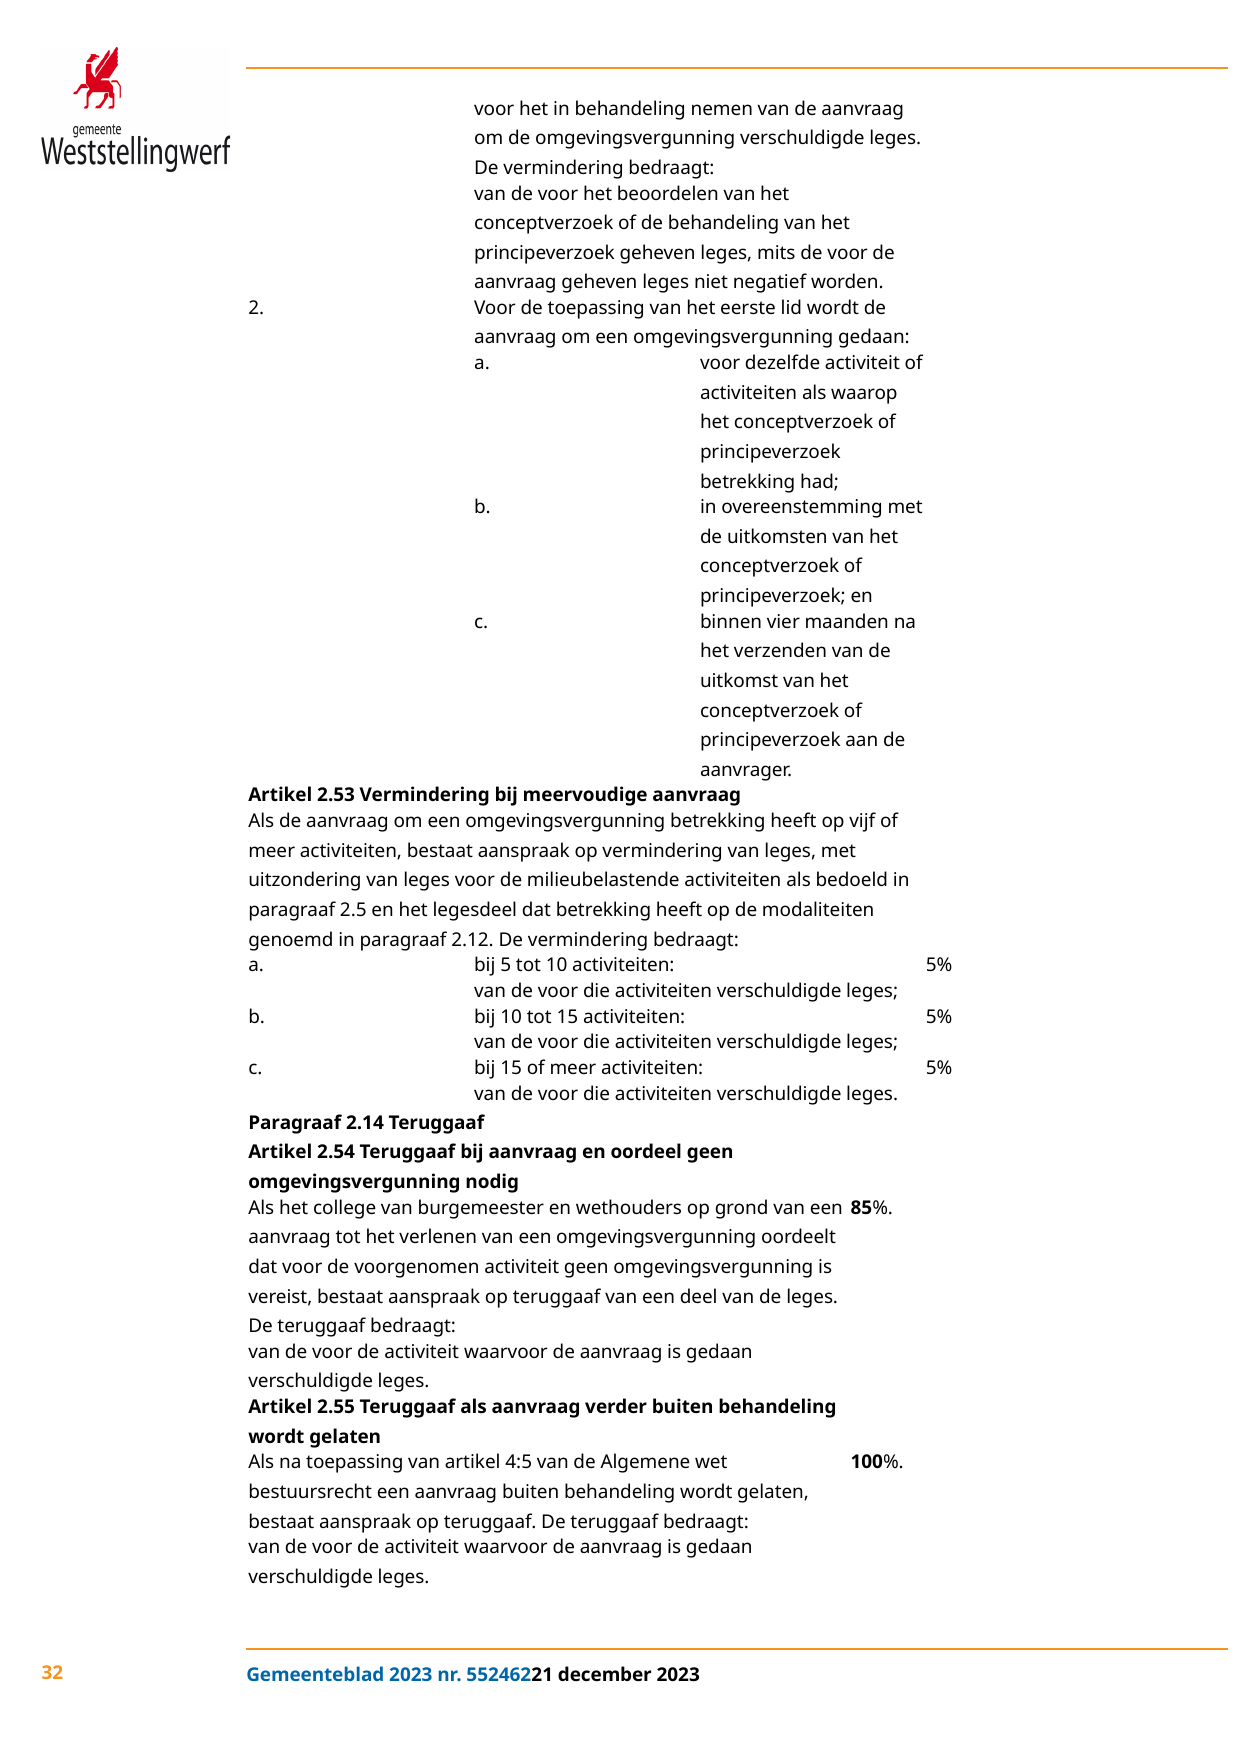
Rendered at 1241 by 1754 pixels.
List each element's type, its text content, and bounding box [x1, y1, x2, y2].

table_cell [248, 350, 474, 493]
table_cell [248, 608, 474, 782]
table_cell [248, 977, 474, 1003]
table_cell [248, 494, 474, 608]
table_cell 85%. [850, 1194, 1152, 1338]
table_cell [926, 608, 1152, 782]
table_cell bij 5 tot 10 activiteiten: [474, 951, 926, 977]
table_cell 5% [926, 1054, 1152, 1080]
table_cell a. [248, 951, 474, 977]
table_header Artikel 2.54 Teruggaaf bij aanvraag en oordeel geen omgevingsvergunning nodig [248, 1139, 850, 1194]
table_cell [926, 180, 1152, 294]
table_cell 5% [926, 1003, 1152, 1029]
picture [41, 47, 231, 172]
table_cell van de voor die activiteiten verschuldigde leges. [474, 1080, 926, 1106]
table_cell a. [474, 350, 700, 493]
table_cell b. [474, 494, 700, 608]
table_cell voor het in behandeling nemen van de aanvraag om de omgevingsvergunning verschuldigde leges. De vermindering bedraagt: [474, 95, 926, 180]
text Paragraaf 2.14 Teruggaaf [248, 1109, 1152, 1135]
table_cell Artikel 2.55 Teruggaaf als aanvraag verder buiten behandeling wordt gelaten [248, 1394, 850, 1449]
table_cell voor dezelfde activiteit of activiteiten als waarop het conceptverzoek of principeverzoek betrekking had; [700, 350, 926, 493]
table_cell [926, 294, 1152, 349]
table_cell [926, 782, 1152, 807]
table_cell 2. [248, 294, 474, 349]
table_cell van de voor de activiteit waarvoor de aanvraag is gedaan verschuldigde leges. [248, 1534, 850, 1589]
table_cell bij 15 of meer activiteiten: [474, 1054, 926, 1080]
table_cell [926, 808, 1152, 951]
table_cell [850, 1394, 1152, 1449]
table_cell 5% [926, 951, 1152, 977]
table_cell Als de aanvraag om een omgevingsvergunning betrekking heeft op vijf of meer activiteiten, bestaat aanspraak op vermindering van leges, met uitzondering van leges voor de milieubelastende activiteiten als bedoeld in paragraaf 2.5 en het legesdeel dat betrekking heeft op de modaliteiten genoemd in paragraaf 2.12. De vermindering bedraagt: [248, 808, 926, 951]
table_cell van de voor het beoordelen van het conceptverzoek of de behandeling van het principeverzoek geheven leges, mits de voor de aanvraag geheven leges niet negatief worden. [474, 180, 926, 294]
table_cell in overeenstemming met de uitkomsten van het conceptverzoek of principeverzoek; en [700, 494, 926, 608]
table_cell van de voor die activiteiten verschuldigde leges; [474, 977, 926, 1003]
table_cell [926, 1080, 1152, 1106]
table_cell [926, 977, 1152, 1003]
table_cell [926, 1029, 1152, 1054]
table_cell c. [474, 608, 700, 782]
table_cell 100%. [850, 1449, 1152, 1534]
table_cell Artikel 2.53 Vermindering bij meervoudige aanvraag [248, 782, 926, 807]
table_cell [248, 1080, 474, 1106]
table_cell Voor de toepassing van het eerste lid wordt de aanvraag om een omgevingsvergunning gedaan: [474, 294, 926, 349]
table_cell [248, 95, 474, 294]
table_cell binnen vier maanden na het verzenden van de uitkomst van het conceptverzoek of principeverzoek aan de aanvrager. [700, 608, 926, 782]
table_cell [926, 494, 1152, 608]
table_cell b. [248, 1003, 474, 1029]
table_cell van de voor de activiteit waarvoor de aanvraag is gedaan verschuldigde leges. [248, 1338, 850, 1393]
table_cell [248, 1029, 474, 1054]
table_cell Als na toepassing van artikel 4:5 van de Algemene wet bestuursrecht een aanvraag buiten behandeling wordt gelaten, bestaat aanspraak op teruggaaf. De teruggaaf bedraagt: [248, 1449, 850, 1534]
table_cell Als het college van burgemeester en wethouders op grond van een aanvraag tot het verlenen van een omgevingsvergunning oordeelt dat voor de voorgenomen activiteit geen omgevingsvergunning is vereist, bestaat aanspraak op teruggaaf van een deel van de leges. De teruggaaf bedraagt: [248, 1194, 850, 1338]
table_cell bij 10 tot 15 activiteiten: [474, 1003, 926, 1029]
table_cell c. [248, 1054, 474, 1080]
table_cell [850, 1338, 1152, 1393]
table_header [850, 1139, 1152, 1194]
table_cell [850, 1534, 1152, 1589]
table_cell van de voor die activiteiten verschuldigde leges; [474, 1029, 926, 1054]
table_cell [926, 350, 1152, 493]
table_cell [926, 95, 1152, 180]
